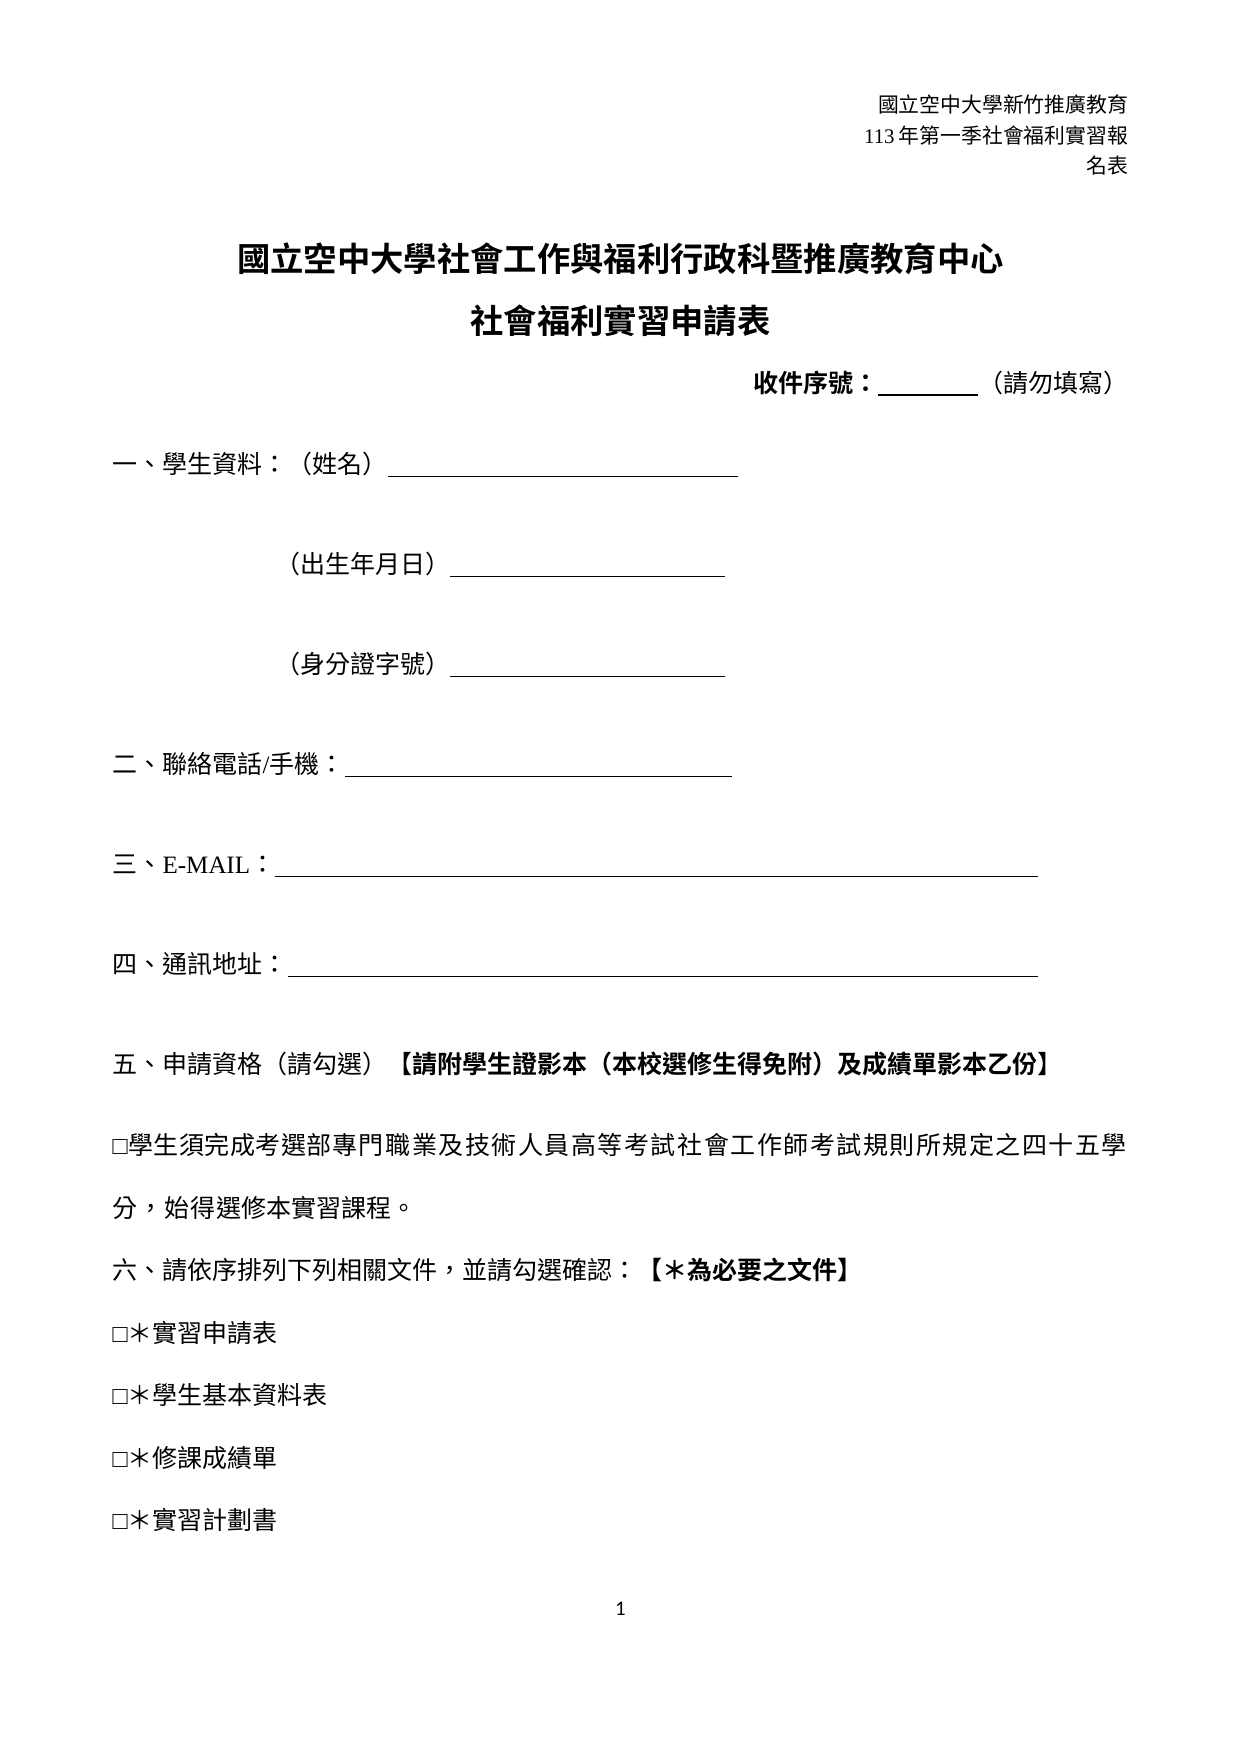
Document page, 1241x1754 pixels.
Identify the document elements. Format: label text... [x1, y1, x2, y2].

text □＊學生基本資料表 [112, 1352, 1128, 1415]
text （身分證字號） [112, 621, 1128, 683]
text □＊實習計劃書 [112, 1477, 1128, 1540]
text 二、聯絡電話/手機： [112, 721, 1128, 783]
text 社會福利實習申請表 [112, 277, 1128, 340]
text □＊修課成績單 [112, 1415, 1128, 1477]
text 一、學生資料：（姓名） [56, 421, 1128, 483]
text □＊實習申請表 [112, 1290, 1128, 1352]
text 五、申請資格（請勾選）【請附學生證影本（本校選修生得免附）及成績單影本乙份】 [56, 1021, 1128, 1083]
text 四、通訊地址： [56, 921, 1128, 983]
text 收件序號： （請勿填寫） [112, 340, 1128, 402]
text 三、E-MAIL： [56, 821, 1128, 883]
text 六、請依序排列下列相關文件，並請勾選確認：【＊為必要之文件】 [112, 1227, 1128, 1290]
text （出生年月日） [112, 521, 1128, 583]
text 國立空中大學社會工作與福利行政科暨推廣教育中心 [112, 215, 1128, 277]
text □學生須完成考選部專門職業及技術人員高等考試社會工作師考試規則所規定之四十五學分，始得選修本實習課程。 [112, 1102, 1128, 1227]
